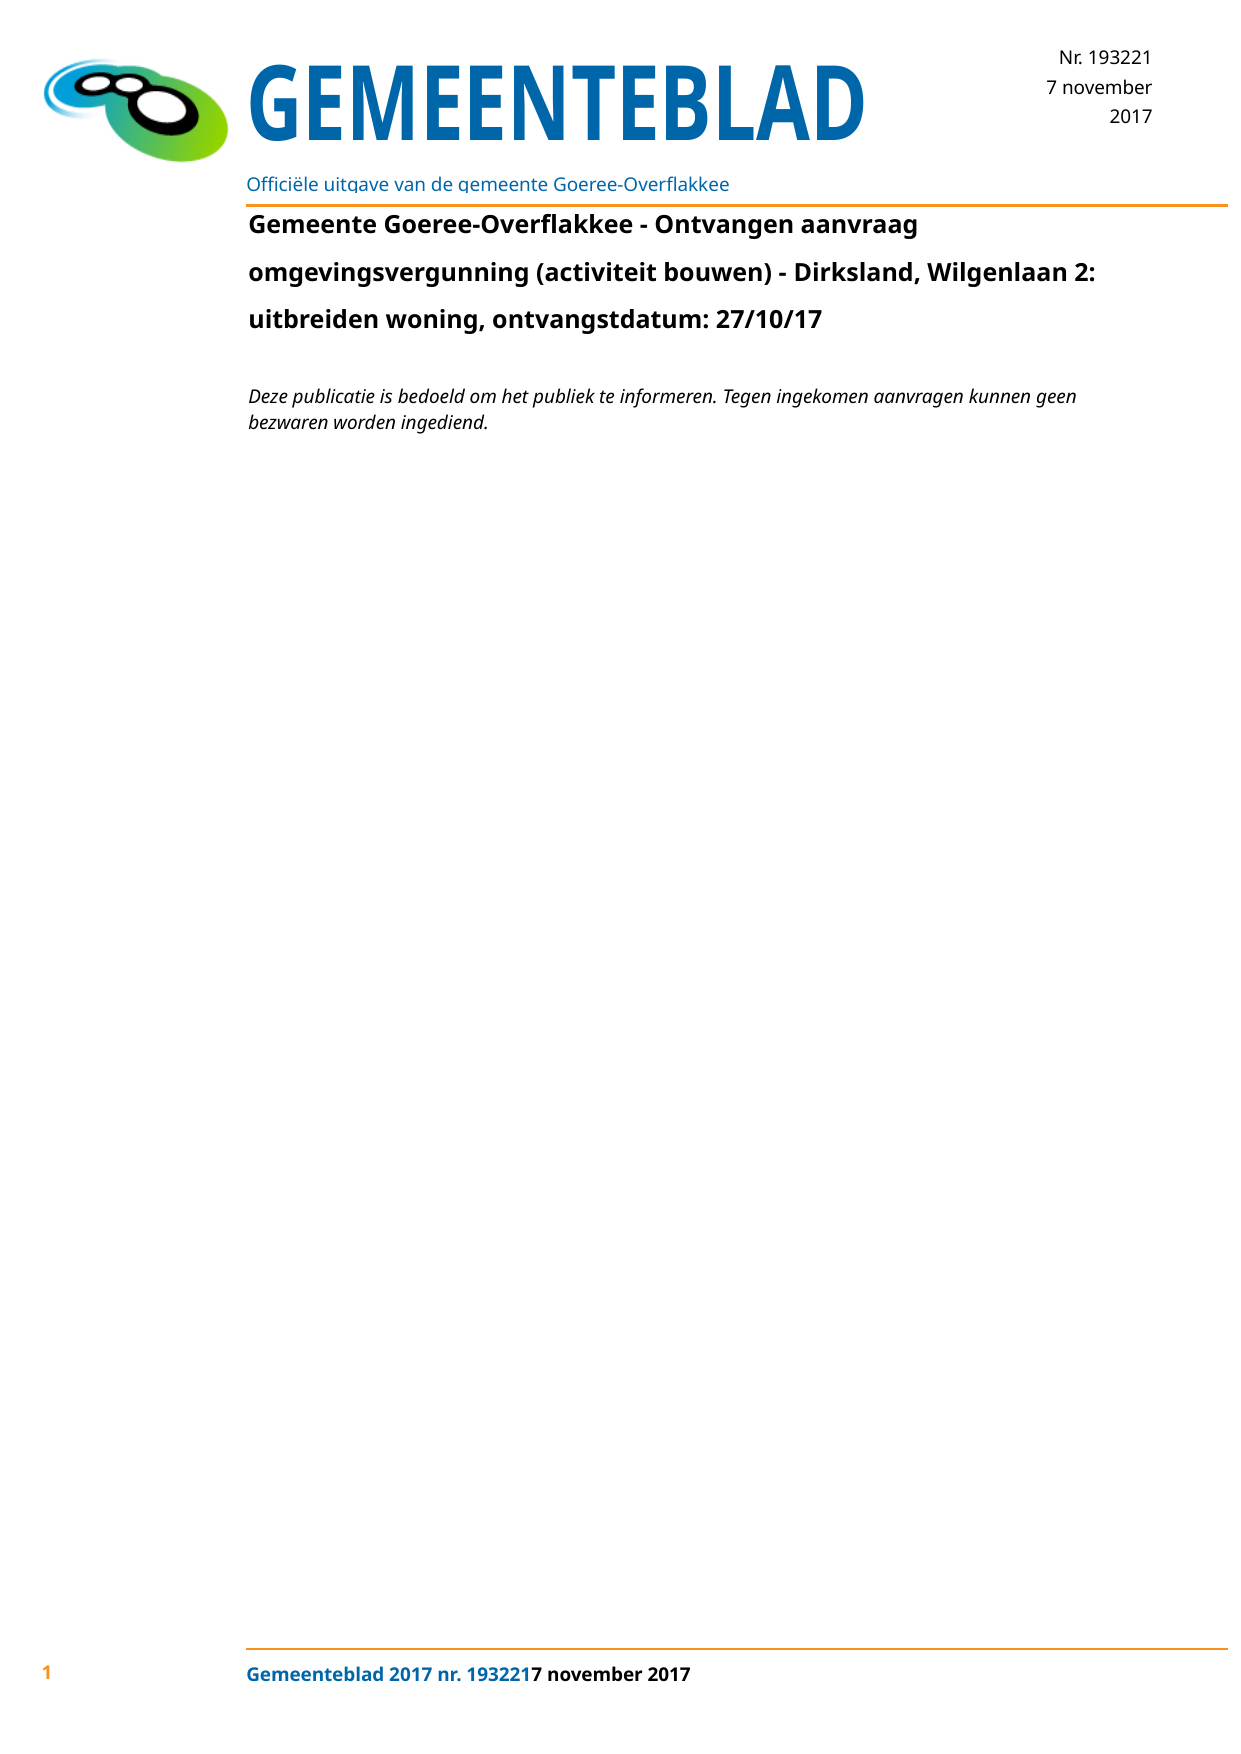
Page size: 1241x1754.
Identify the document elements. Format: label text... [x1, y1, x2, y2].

text Deze publicatie is bedoeld om het publiek te informeren. Tegen ingekomen aanvragen kunnen geen bezwaren worden ingediend. [248, 384, 1152, 435]
text Gemeente Goeree-Overflakkee - Ontvangen aanvraag omgevingsvergunning (activiteit bouwen) - Dirksland, Wilgenlaan 2: uitbreiden woning, ontvangstdatum: 27/10/17 [248, 207, 1152, 336]
picture [41, 47, 231, 172]
